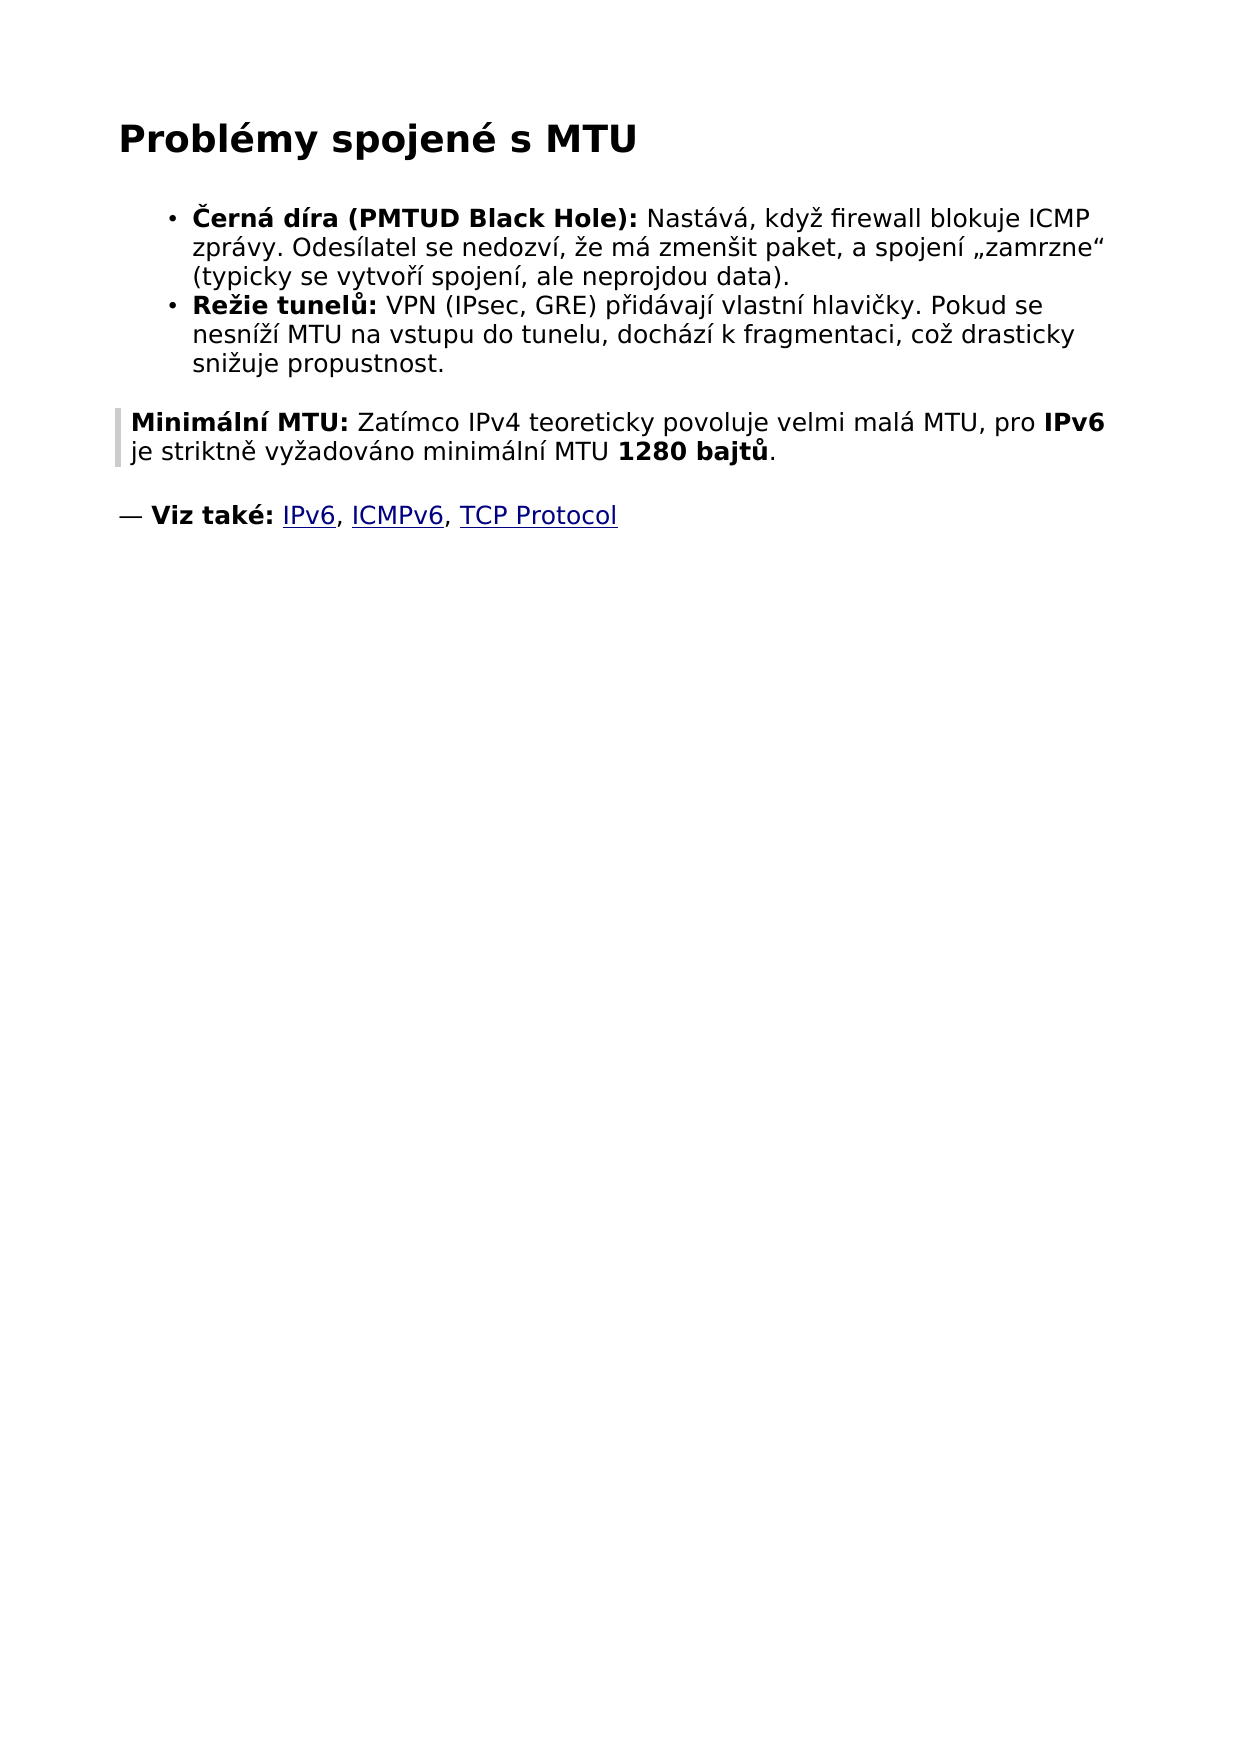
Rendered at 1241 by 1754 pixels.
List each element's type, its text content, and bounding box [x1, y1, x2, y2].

subtitle Problémy spojené s MTU [118, 118, 1122, 162]
list Režie tunelů: VPN (IPsec, GRE) přidávají vlastní hlavičky. Pokud se nesníží MTU na vstupu do tunelu, dochází k fragmentaci, což drasticky snižuje propustnost. [177, 291, 1122, 379]
text — Viz také: IPv6, ICMPv6, TCP Protocol [118, 502, 1122, 531]
list Černá díra (PMTUD Black Hole): Nastává, když firewall blokuje ICMP zprávy. Odesílatel se nedozví, že má zmenšit paket, a spojení „zamrzne“ (typicky se vytvoří spojení, ale neprojdou data). [177, 204, 1122, 291]
table_header Minimální MTU: Zatímco IPv4 teoreticky povoluje velmi malá MTU, pro IPv6 je striktně vyžadováno minimální MTU 1280 bajtů. [121, 408, 1122, 467]
